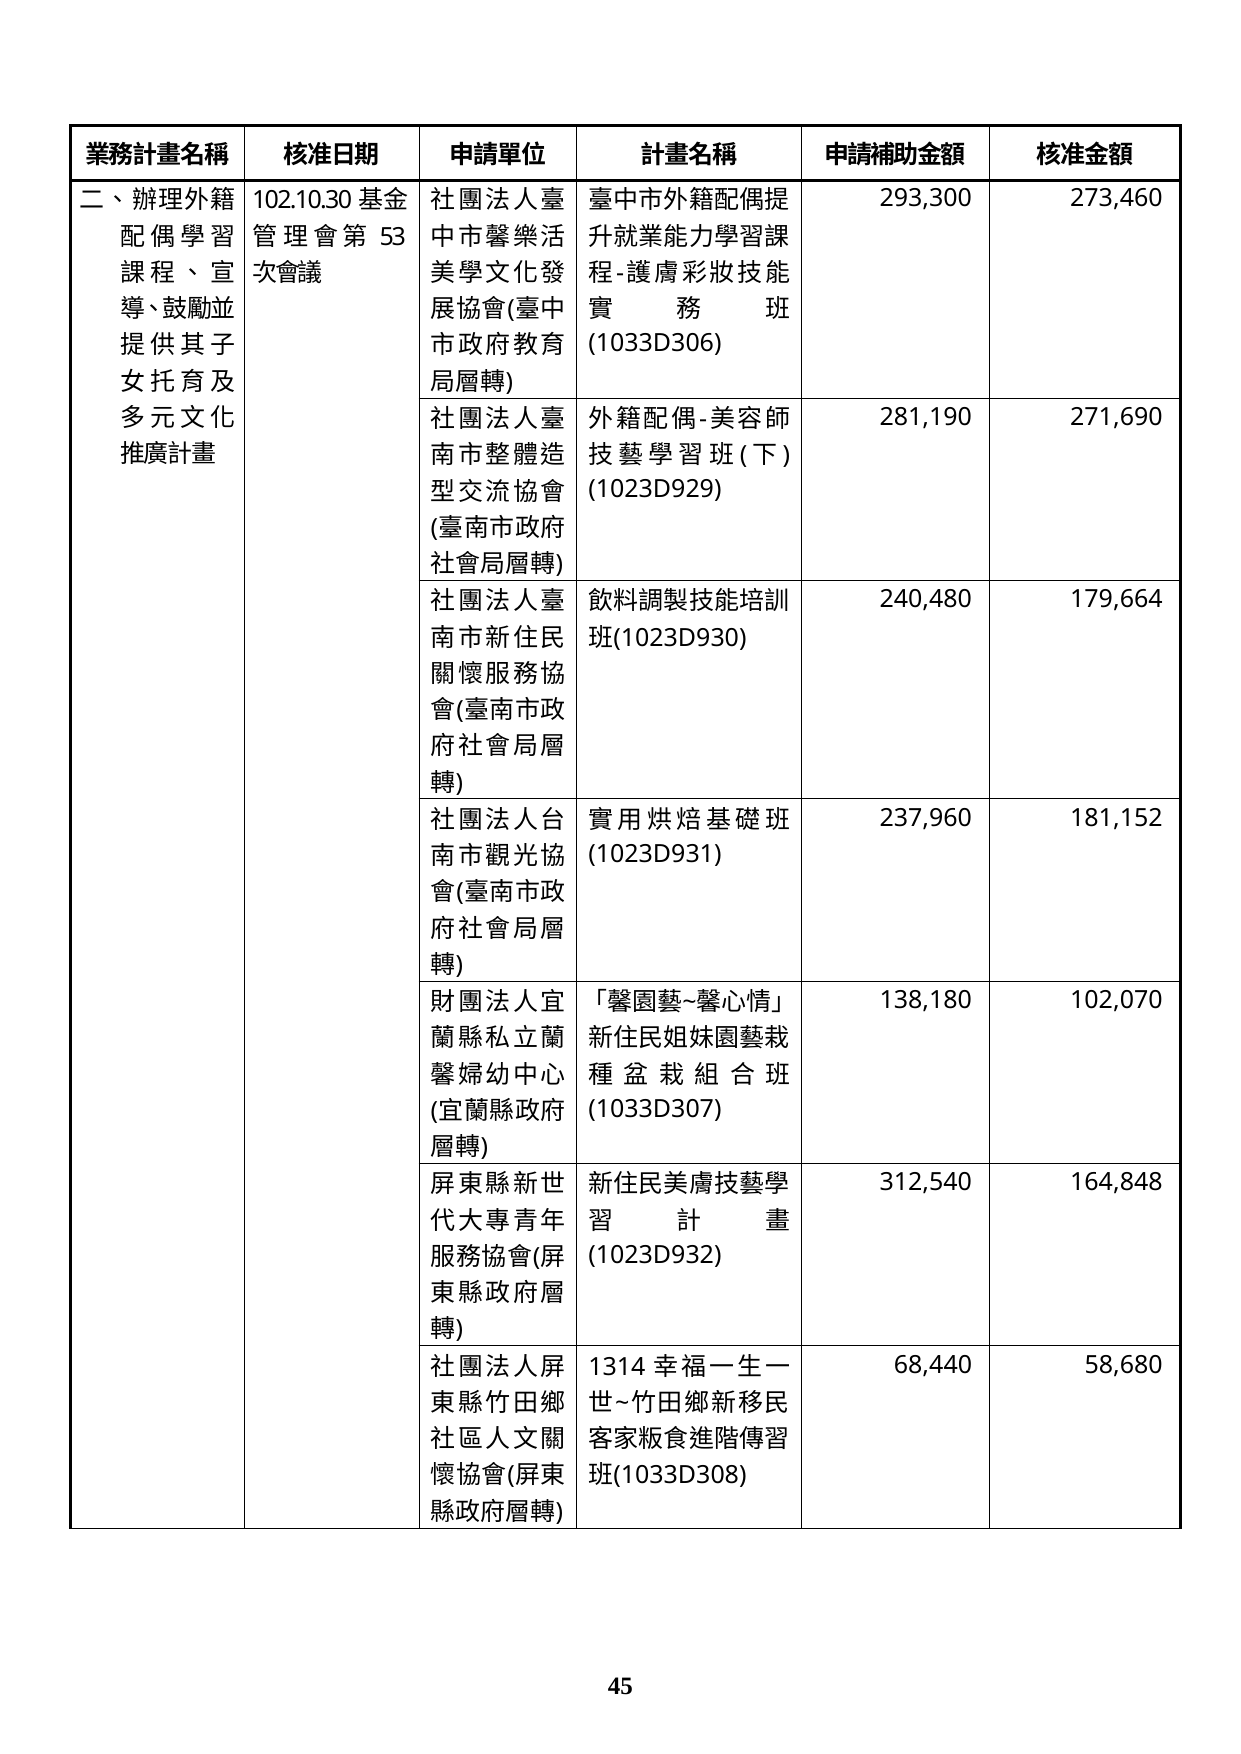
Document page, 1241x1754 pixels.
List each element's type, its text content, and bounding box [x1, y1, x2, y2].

table_cell 179,664 [990, 581, 1179, 798]
table_cell 281,190 [802, 399, 989, 580]
table_cell 實用烘焙基礎班(1023D931) [577, 799, 801, 981]
table_header 申請補助金額 [802, 127, 989, 179]
table_cell 屏東縣新世代大專青年服務協會(屏東縣政府層轉) [420, 1164, 576, 1345]
table_header 核准日期 [245, 127, 419, 179]
table_cell 271,690 [990, 399, 1179, 580]
table_cell 社團法人台南市觀光協會(臺南市政府社會局層轉) [420, 799, 576, 981]
table_cell 社團法人臺南市整體造型交流協會(臺南市政府社會局層轉) [420, 399, 576, 580]
table_cell 312,540 [802, 1164, 989, 1345]
table_cell 外籍配偶-美容師技藝學習班(下)(1023D929) [577, 399, 801, 580]
table_cell 273,460 [990, 182, 1179, 397]
table_cell 237,960 [802, 799, 989, 981]
table_cell 社團法人臺南市新住民關懷服務協會(臺南市政府社會局層轉) [420, 581, 576, 798]
table_cell 飲料調製技能培訓班(1023D930) [577, 581, 801, 798]
table_cell 臺中市外籍配偶提升就業能力學習課程-護膚彩妝技能實務班(1033D306) [577, 182, 801, 397]
table_cell 社團法人屏東縣竹田鄉社區人文關懷協會(屏東縣政府層轉) [420, 1346, 576, 1527]
table_cell 社團法人臺中市馨樂活美學文化發展協會(臺中市政府教育局層轉) [420, 182, 576, 397]
table_cell 102,070 [990, 982, 1179, 1163]
table_cell 58,680 [990, 1346, 1179, 1527]
table_cell 293,300 [802, 182, 989, 397]
table_cell 181,152 [990, 799, 1179, 981]
table_header 申請單位 [420, 127, 576, 179]
table_cell 「馨園藝~馨心情」新住民姐妹園藝栽種盆栽組合班(1033D307) [577, 982, 801, 1163]
table_cell 102.10.30基金管理會第53次會議 [245, 182, 419, 1527]
table_header 核准金額 [990, 127, 1179, 179]
table_cell 二、辦理外籍配偶學習課程、宣導、鼓勵並提供其子女托育及多元文化推廣計畫 [72, 182, 244, 1527]
table_cell 164,848 [990, 1164, 1179, 1345]
table_cell 240,480 [802, 581, 989, 798]
table_cell 新住民美膚技藝學習計畫(1023D932) [577, 1164, 801, 1345]
table_cell 138,180 [802, 982, 989, 1163]
table_cell 1314幸福一生一世~竹田鄉新移民客家粄食進階傳習班(1033D308) [577, 1346, 801, 1527]
table_header 計畫名稱 [577, 127, 801, 179]
table_cell 68,440 [802, 1346, 989, 1527]
table_cell 財團法人宜蘭縣私立蘭馨婦幼中心(宜蘭縣政府層轉) [420, 982, 576, 1163]
table_header 業務計畫名稱 [72, 127, 244, 179]
